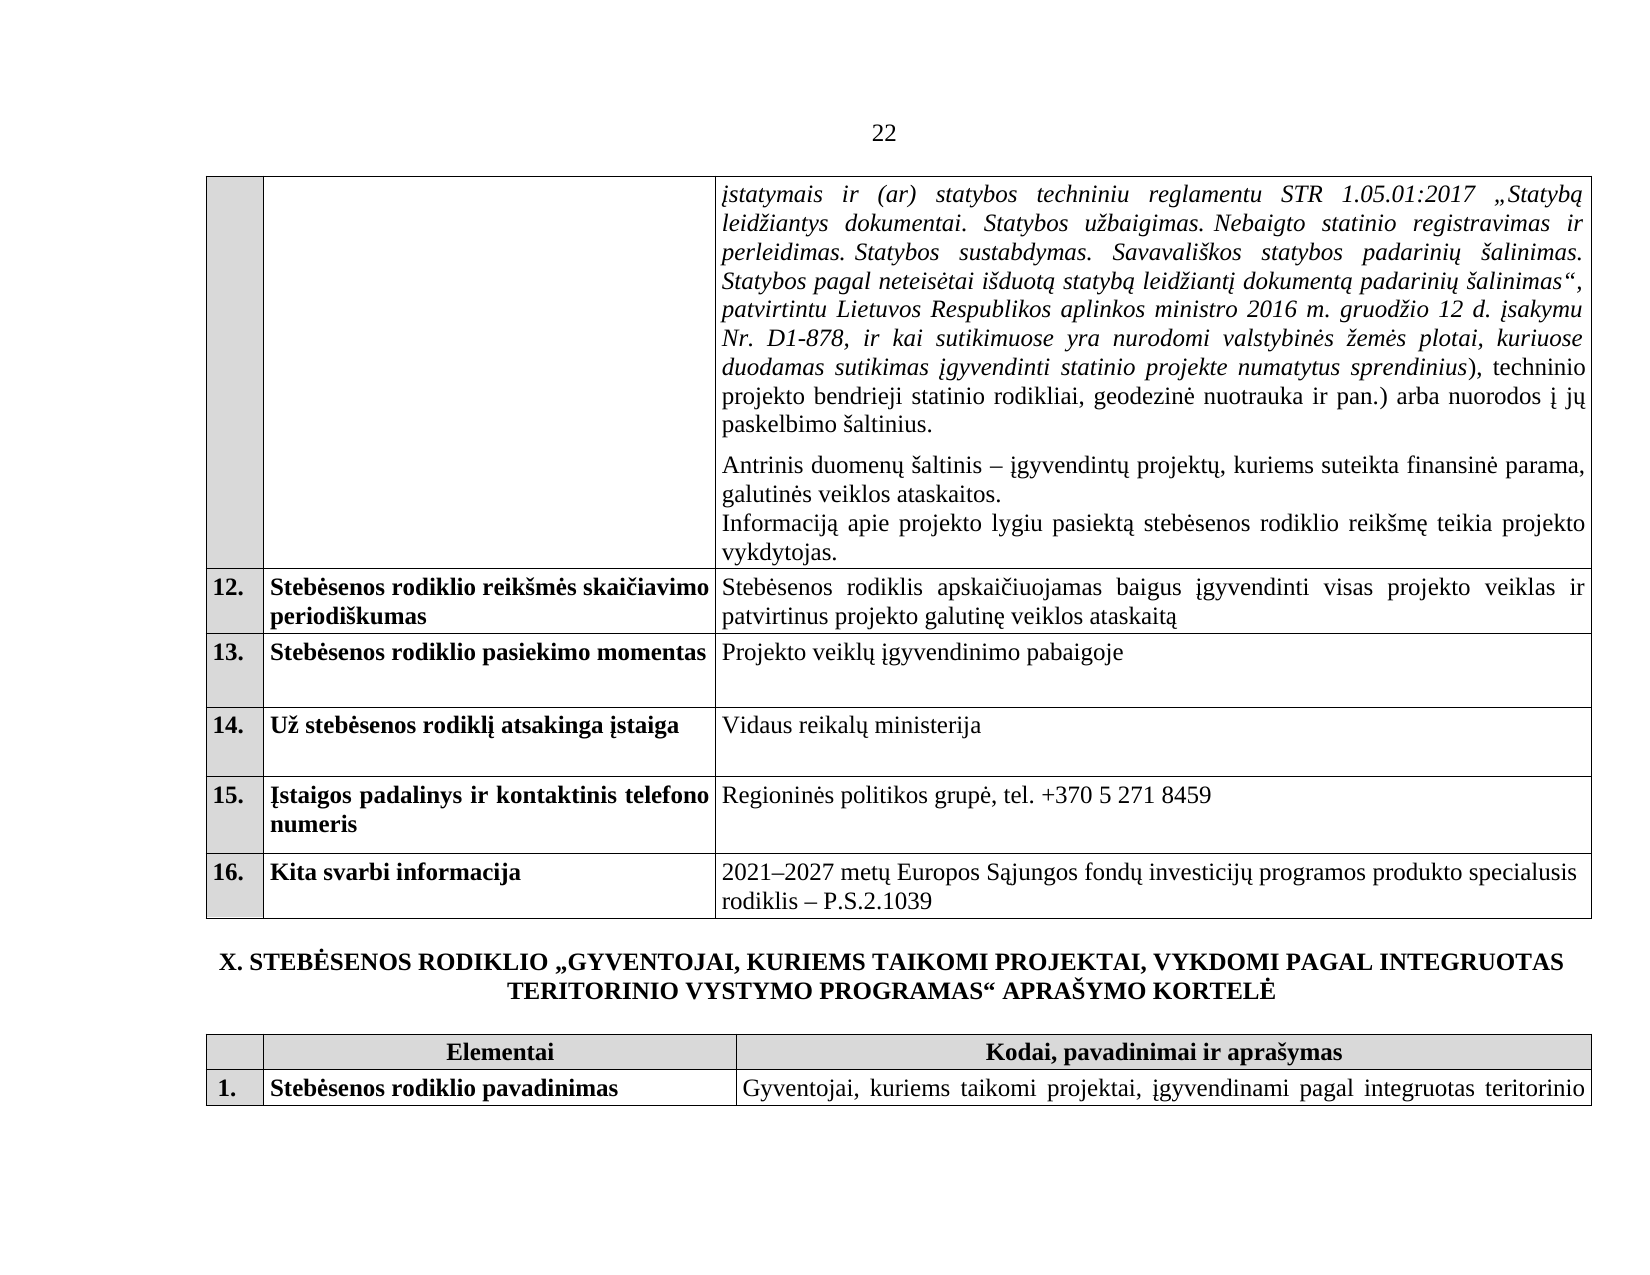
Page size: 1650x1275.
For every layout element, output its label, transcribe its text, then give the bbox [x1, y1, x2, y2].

table_cell Stebėsenos rodiklio pasiekimo momentas [264, 634, 715, 707]
table_cell Stebėsenos rodiklio reikšmės skaičiavimo periodiškumas [264, 569, 715, 633]
table_cell 15. [207, 777, 263, 853]
table_cell Stebėsenos rodiklio pavadinimas [264, 1070, 736, 1105]
table_header Elementai [264, 1035, 736, 1069]
text X. Stebėsenos rodiklio „GYVENTOJAI, KURIEMS TAIKOMI PROJEKTAI, VYKDOMI PAGAL INTEGRUOTAS TERITORINIO VYSTYMO PROGRAMAS“ aprašymo kortelė [177, 947, 1606, 1005]
table_header [207, 1035, 263, 1069]
table_cell Stebėsenos rodiklis apskaičiuojamas baigus įgyvendinti visas projekto veiklas ir patvirtinus projekto galutinę veiklos ataskaitą [716, 569, 1591, 633]
table_cell Projekto veiklų įgyvendinimo pabaigoje [716, 634, 1591, 707]
table_cell 12. [207, 569, 263, 633]
table_header Kodai, pavadinimai ir aprašymas [737, 1035, 1591, 1069]
table_cell Regioninės politikos grupė, tel. +370 5 271 8459 [716, 777, 1591, 853]
table_cell 16. [207, 854, 263, 917]
table_cell 1. [207, 1070, 263, 1105]
table_cell Kita svarbi informacija [264, 854, 715, 917]
table_cell [264, 177, 715, 568]
table_cell 13. [207, 634, 263, 707]
table_cell įstatymais ir (ar) statybos techniniu reglamentu STR 1.05.01:2017 „Statybą leidžiantys dokumentai. Statybos užbaigimas. Nebaigto statinio registravimas ir perleidimas. Statybos sustabdymas. Savavališkos statybos padarinių šalinimas. Statybos pagal neteisėtai išduotą statybą leidžiantį dokumentą padarinių šalinimas“, patvirtintu Lietuvos Respublikos aplinkos ministro 2016 m. gruodžio 12 d. įsakymu Nr. D1-878, ir kai sutikimuose yra nurodomi valstybinės žemės plotai, kuriuose duodamas sutikimas įgyvendinti statinio projekte numatytus sprendinius), techninio projekto bendrieji statinio rodikliai, geodezinė nuotrauka ir pan.) arba nuorodos į jų paskelbimo šaltinius. Antrinis duomenų šaltinis ‒ įgyvendintų projektų, kuriems suteikta finansinė parama, galutinės veiklos ataskaitos. Informaciją apie projekto lygiu pasiektą stebėsenos rodiklio reikšmę teikia projekto vykdytojas. [716, 177, 1591, 568]
table_cell 2021‒2027 metų Europos Sąjungos fondų investicijų programos produkto specialusis rodiklis – P.S.2.1039 [716, 854, 1591, 917]
table_cell Įstaigos padalinys ir kontaktinis telefono numeris [264, 777, 715, 853]
table_cell 14. [207, 708, 263, 776]
table_cell Gyventojai, kuriems taikomi projektai, įgyvendinami pagal integruotas teritorinio [737, 1070, 1591, 1105]
table_cell [207, 177, 263, 568]
table_cell Vidaus reikalų ministerija [716, 708, 1591, 776]
table_cell Už stebėsenos rodiklį atsakinga įstaiga [264, 708, 715, 776]
